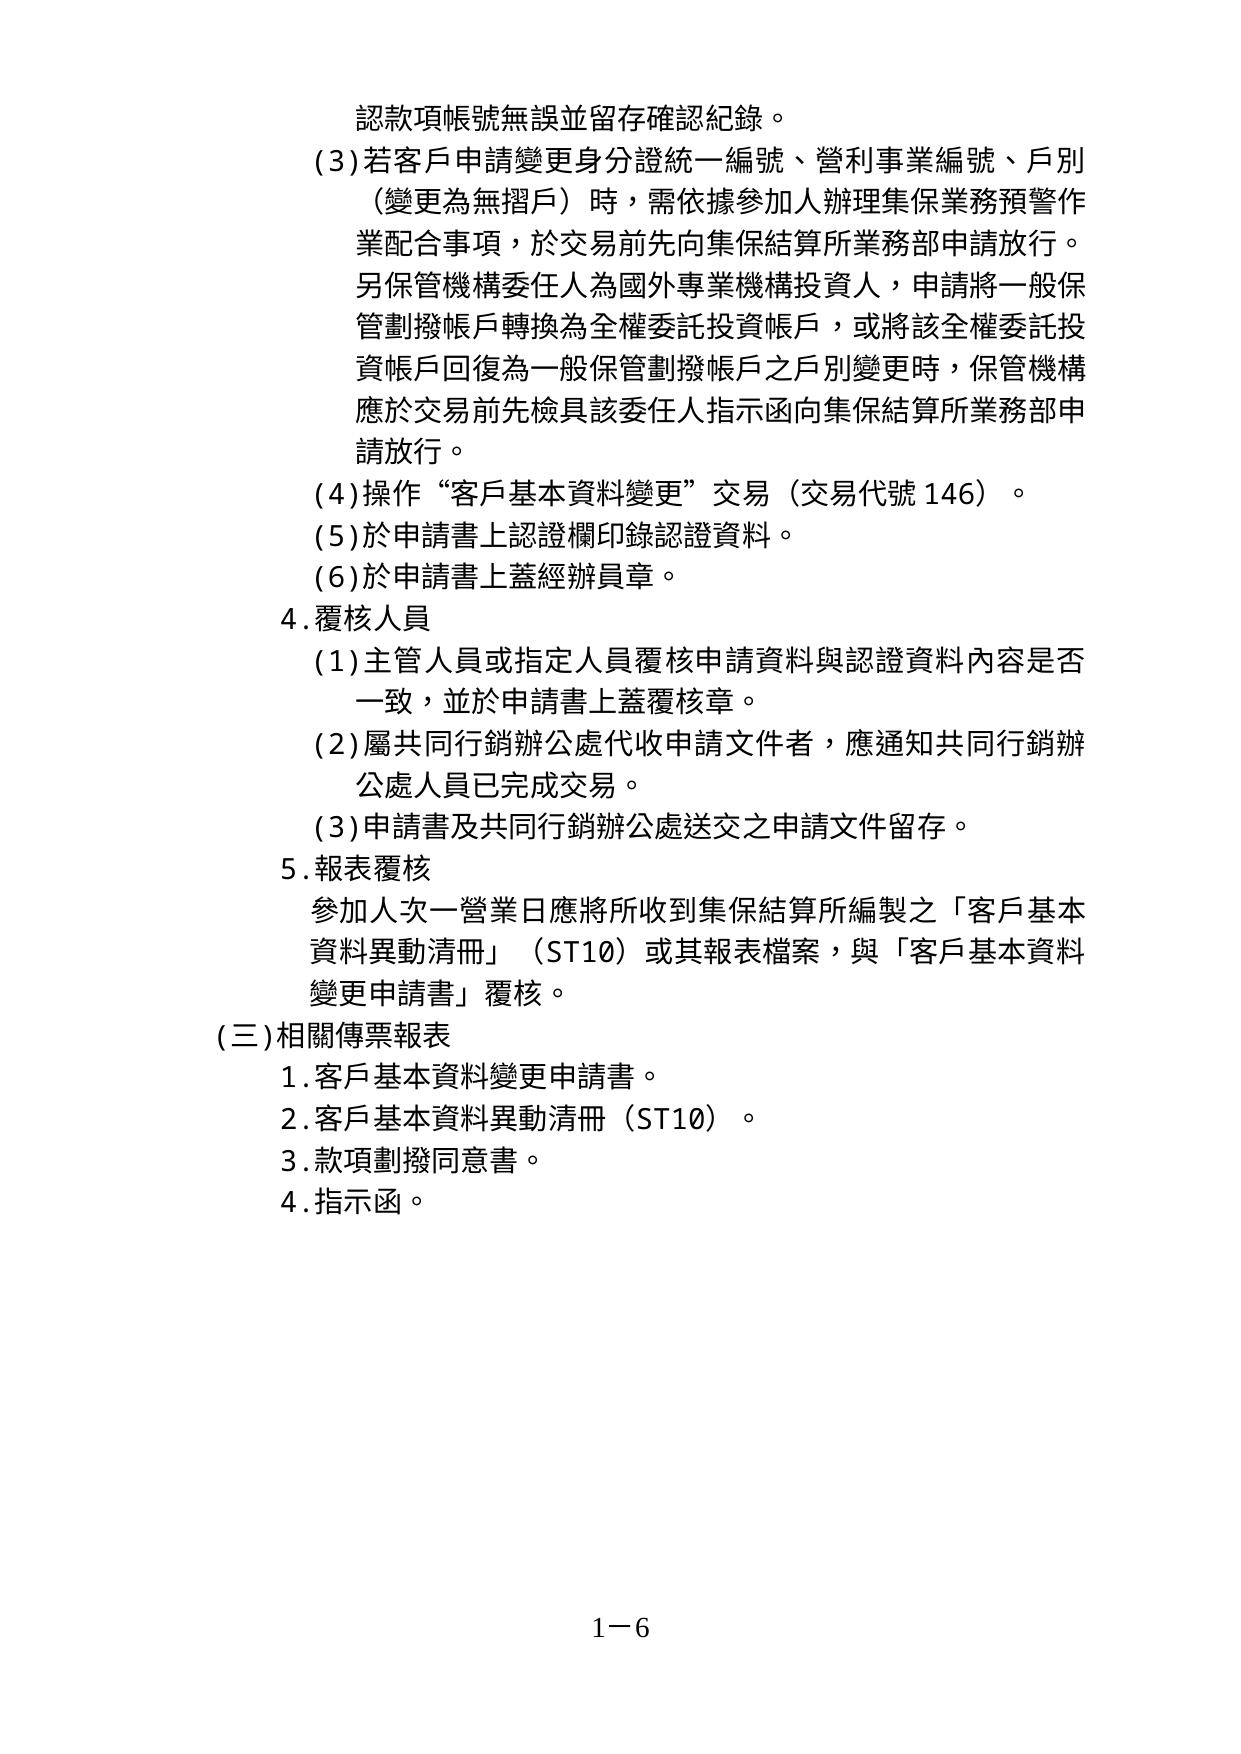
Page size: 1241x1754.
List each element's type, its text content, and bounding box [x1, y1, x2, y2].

text 3.款項劃撥同意書。 [279, 1138, 1087, 1179]
text (3)若客戶申請變更身分證統一編號、營利事業編號、戶別（變更為無摺戶）時，需依據參加人辦理集保業務預警作業配合事項，於交易前先向集保結算所業務部申請放行。另保管機構委任人為國外專業機構投資人，申請將一般保管劃撥帳戶轉換為全權委託投資帳戶，或將該全權委託投資帳戶回復為一般保管劃撥帳戶之戶別變更時，保管機構應於交易前先檢具該委任人指示函向集保結算所業務部申請放行。 [310, 138, 1087, 471]
text 參加人次一營業日應將所收到集保結算所編製之「客戶基本資料異動清冊」（ST10）或其報表檔案，與「客戶基本資料變更申請書」覆核。 [309, 888, 1087, 1013]
text (3)申請書及共同行銷辦公處送交之申請文件留存。 [310, 804, 1087, 846]
text (4)操作“客戶基本資料變更”交易（交易代號146）。 [310, 471, 1087, 513]
text (三)相關傳票報表 [212, 1013, 1087, 1054]
text (2)屬共同行銷辦公處代收申請文件者，應通知共同行銷辦公處人員已完成交易。 [310, 721, 1087, 804]
text 5.報表覆核 [279, 846, 1087, 888]
text 1.客戶基本資料變更申請書。 [279, 1054, 1087, 1096]
text 4.指示函。 [279, 1179, 1087, 1221]
text (6)於申請書上蓋經辦員章。 [310, 554, 1087, 596]
text (5)於申請書上認證欄印錄認證資料。 [310, 513, 1087, 554]
text (1)主管人員或指定人員覆核申請資料與認證資料內容是否一致，並於申請書上蓋覆核章。 [310, 638, 1087, 721]
text 認款項帳號無誤並留存確認紀錄。 [310, 96, 1087, 138]
text 2.客戶基本資料異動清冊（ST10）。 [279, 1096, 1087, 1138]
text 4.覆核人員 [279, 596, 1087, 638]
